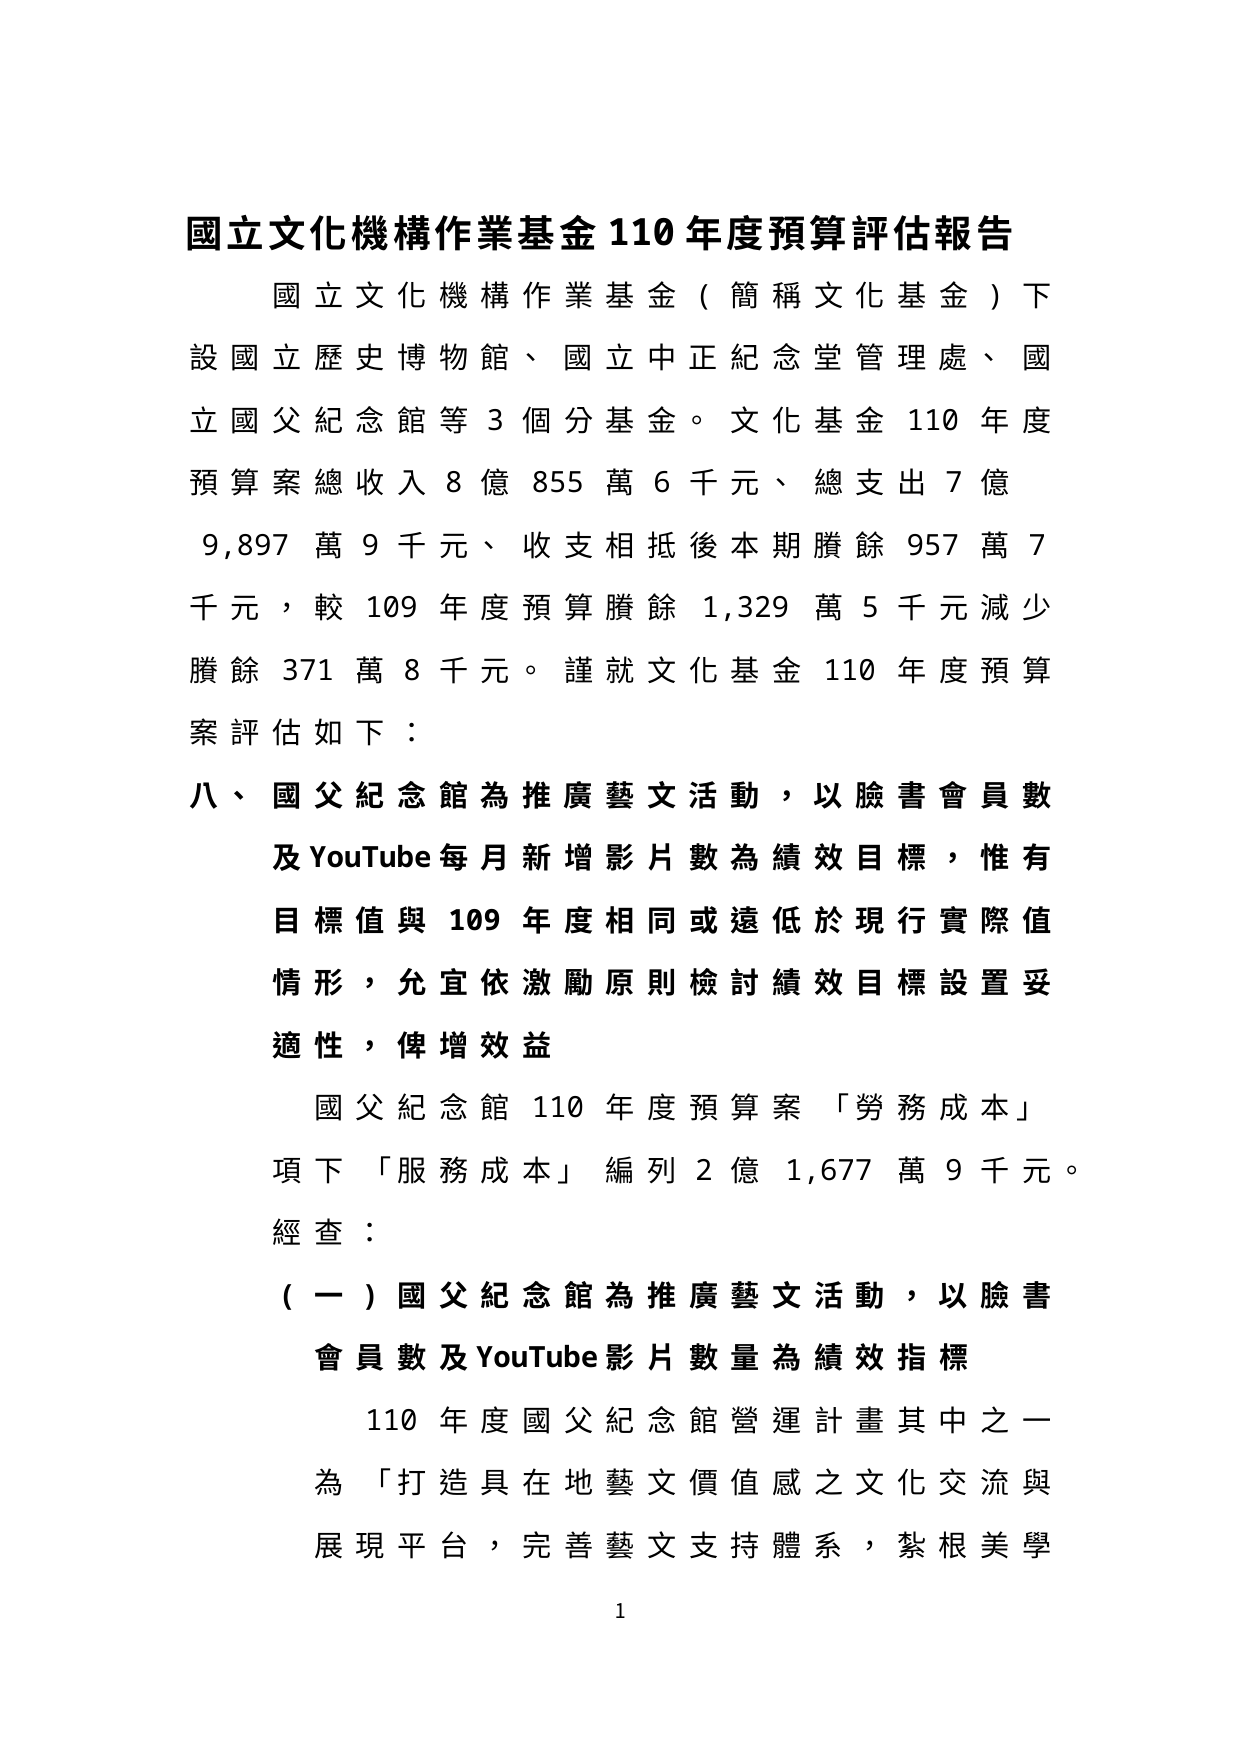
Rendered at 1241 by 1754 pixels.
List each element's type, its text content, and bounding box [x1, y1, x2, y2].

text 國立文化機構作業基金110年度預算評估報告 [183, 189, 1058, 252]
text (一)國父紀念館為推廣藝文活動，以臉書會員數及YouTube影片數量為績效指標 [242, 1252, 1058, 1377]
text 110年度國父紀念館營運計畫其中之一為「打造具在地藝文價值感之文化交流與展現平台，完善藝文支持體系，紮根美學教育，促進文化多元發展與平衡」，其績效衡量指標及預期成果包括：1.本館臉書：增加會員數至2.8萬人、注重貼文互動率以及加強行銷本館之藝文與弘揚學術文化活動。2.本館YouTube：影音行銷本館藝文活動，每月至少新增1部短片。 [271, 1377, 1058, 1564]
text 八、國父紀念館為推廣藝文活動，以臉書會員數及YouTube每月新增影片數為績效目標，惟有目標值與109年度相同或遠低於現行實際值情形，允宜依激勵原則檢討績效目標設置妥適性，俾增效益 [183, 752, 1058, 1064]
text 國父紀念館110年度預算案「勞務成本」項下「服務成本」編列2億1,677萬9千元。經查： [242, 1064, 1058, 1252]
text 國立文化機構作業基金(簡稱文化基金)下設國立歷史博物館、國立中正紀念堂管理處、國立國父紀念館等3個分基金。文化基金110年度預算案總收入8億855萬6千元、總支出7億9,897萬9千元、收支相抵後本期賸餘957萬7千元，較109年度預算賸餘1,329萬5千元減少賸餘371萬8千元。謹就文化基金110年度預算案評估如下： [183, 252, 1058, 752]
